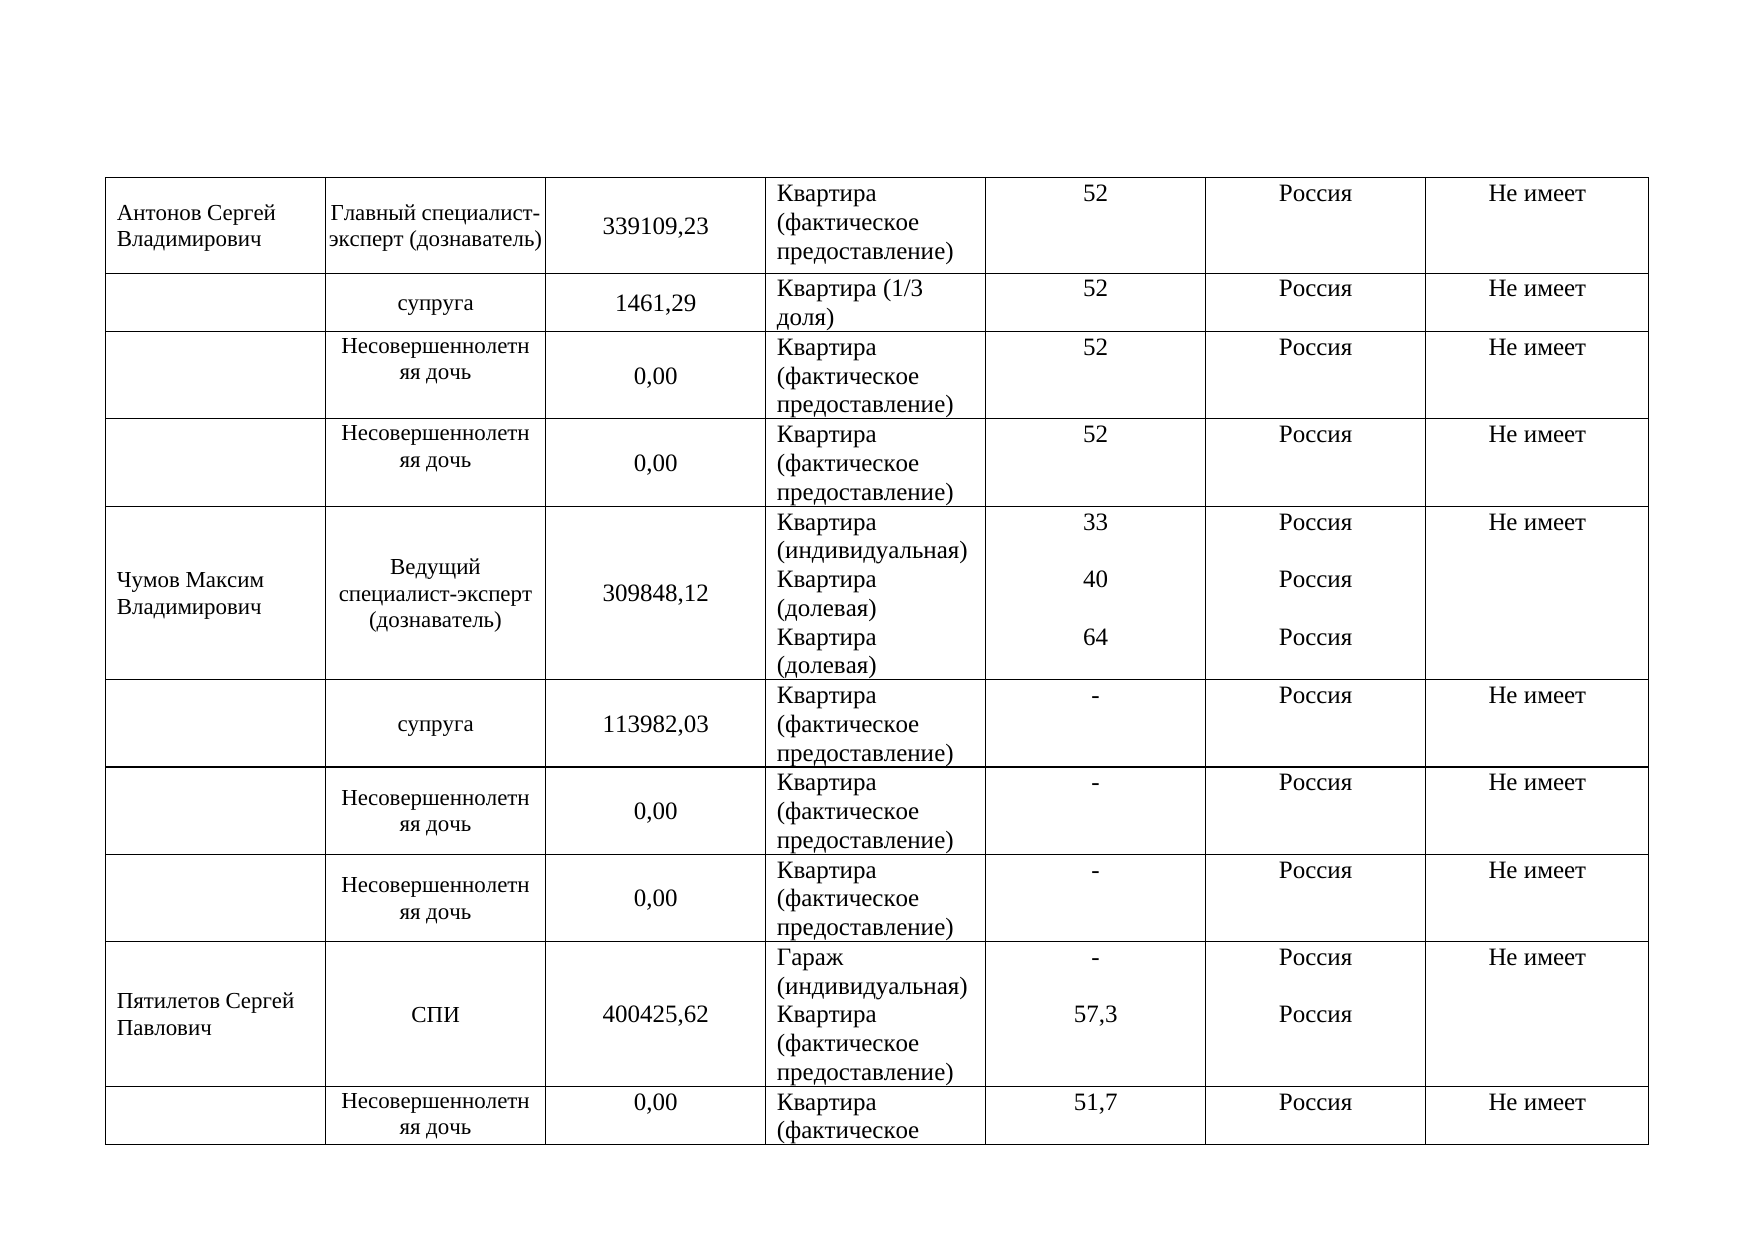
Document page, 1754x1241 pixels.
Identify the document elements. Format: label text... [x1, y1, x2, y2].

table_cell Россия [1206, 680, 1425, 766]
table_cell [106, 768, 325, 854]
table_cell 309848,12 [546, 507, 765, 679]
table_cell Главный специалист-эксперт (дознаватель) [326, 178, 545, 272]
table_cell Не имеет [1426, 332, 1648, 418]
table_cell 400425,62 [546, 942, 765, 1086]
table_cell Россия [1206, 1087, 1425, 1144]
table_cell Квартира (1/3 доля) [766, 274, 985, 331]
table_cell Квартира (фактическое предоставление) [766, 419, 985, 506]
table_cell Гараж (индивидуальная) Квартира (фактическое предоставление) [766, 942, 985, 1086]
table_cell Россия [1206, 274, 1425, 331]
table_cell супруга [326, 680, 545, 766]
table_cell 52 [986, 274, 1205, 331]
table_cell [106, 419, 325, 506]
table_cell Антонов Сергей Владимирович [106, 178, 325, 272]
table_cell 1461,29 [546, 274, 765, 331]
table_cell 51,7 [986, 1087, 1205, 1144]
table_cell Не имеет [1426, 768, 1648, 854]
table_cell Россия [1206, 178, 1425, 272]
table_cell Не имеет [1426, 680, 1648, 766]
table_cell Несовершеннолетняя дочь [326, 855, 545, 941]
table_cell Не имеет [1426, 1087, 1648, 1144]
table_cell - [986, 855, 1205, 941]
table_cell Пятилетов Сергей Павлович [106, 942, 325, 1086]
table_cell Несовершеннолетняя дочь [326, 1087, 545, 1144]
table_cell Квартира (фактическое [766, 1087, 985, 1144]
table_cell 113982,03 [546, 680, 765, 766]
table_cell - [986, 680, 1205, 766]
table_cell Не имеет [1426, 419, 1648, 506]
table_cell 0,00 [546, 332, 765, 418]
table_cell Квартира (фактическое предоставление) [766, 178, 985, 272]
table_cell 0,00 [546, 768, 765, 854]
table_cell Россия Россия [1206, 942, 1425, 1086]
table_cell 0,00 [546, 855, 765, 941]
table_cell Россия [1206, 855, 1425, 941]
table_cell - 57,3 [986, 942, 1205, 1086]
table_cell СПИ [326, 942, 545, 1086]
table_cell Квартира (фактическое предоставление) [766, 680, 985, 766]
table_cell Несовершеннолетняя дочь [326, 419, 545, 506]
table_cell Россия Россия Россия [1206, 507, 1425, 679]
table_cell Не имеет [1426, 274, 1648, 331]
table_cell Россия [1206, 768, 1425, 854]
table_cell Не имеет [1426, 507, 1648, 679]
table_cell Ведущий специалист-эксперт (дознаватель) [326, 507, 545, 679]
table_cell [106, 1087, 325, 1144]
table_cell Не имеет [1426, 855, 1648, 941]
table_cell Несовершеннолетняя дочь [326, 332, 545, 418]
table_cell [106, 855, 325, 941]
table_cell [106, 332, 325, 418]
table_cell 52 [986, 332, 1205, 418]
table_cell Не имеет [1426, 942, 1648, 1086]
table_cell Квартира (фактическое предоставление) [766, 332, 985, 418]
table_cell [106, 274, 325, 331]
table_cell 52 [986, 419, 1205, 506]
table_cell 0,00 [546, 419, 765, 506]
table_cell 339109,23 [546, 178, 765, 272]
table_cell 33 40 64 [986, 507, 1205, 679]
table_cell супруга [326, 274, 545, 331]
table_cell 52 [986, 178, 1205, 272]
table_cell Квартира (фактическое предоставление) [766, 768, 985, 854]
table_cell Россия [1206, 332, 1425, 418]
table_cell Квартира (фактическое предоставление) [766, 855, 985, 941]
table_cell Не имеет [1426, 178, 1648, 272]
table_cell Чумов Максим Владимирович [106, 507, 325, 679]
table_cell Квартира (индивидуальная) Квартира (долевая) Квартира (долевая) [766, 507, 985, 679]
table_cell Несовершеннолетняя дочь [326, 768, 545, 854]
table_cell [106, 680, 325, 766]
table_cell Россия [1206, 419, 1425, 506]
table_cell 0,00 [546, 1087, 765, 1144]
table_cell - [986, 768, 1205, 854]
